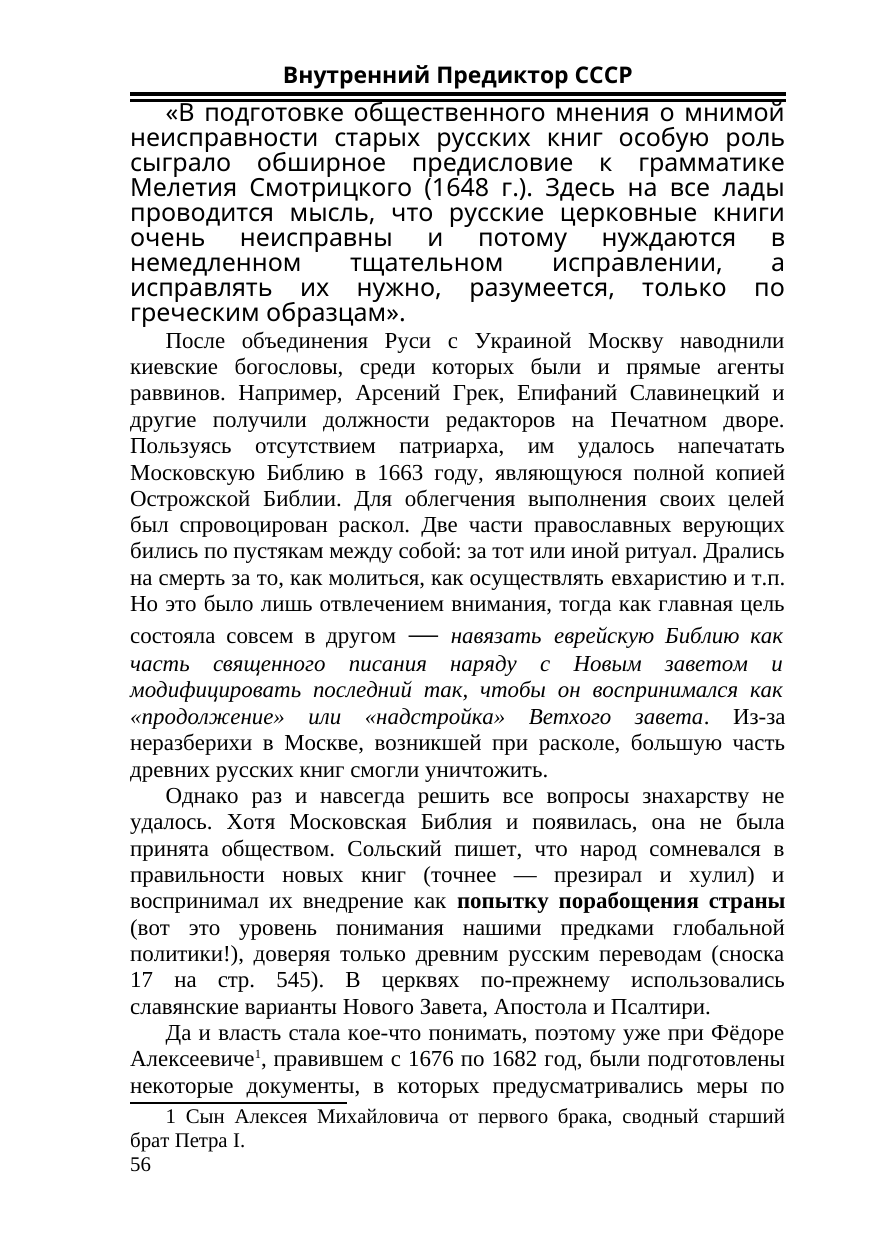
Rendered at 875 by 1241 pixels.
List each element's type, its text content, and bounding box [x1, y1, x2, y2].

text Да и власть стала кое-что понимать, поэтому уже при Фёдоре Алексеевиче, правившем с 1676 по 1682 год, были подготовлены некоторые документы, в которых предусматривались меры по [130, 1019, 786, 1098]
text Однако раз и навсегда решить все вопросы знахарству не удалось. Хотя Московская Библия и появилась, она не была принята обществом. Сольский пишет, что народ сомневался в правильности новых книг (точнее — презирал и хулил) и воспринимал их внедрение как попытку порабощения страны (вот это уровень понимания нашими предками глобальной политики!), доверяя только древним русским переводам (сноска 17 на стр. 545). В церквях по-прежнему использовались славянские варианты Нового Завета, Апостола и Псалтири. [130, 782, 786, 1019]
text «В подготовке общественного мнения о мнимой неисправности старых русских книг особую роль сыграло обширное предисловие к грамматике Мелетия Смотpицкого (1648 г.). Здесь на все лады проводится мысль, что русские церковные книги очень неисправны и потому нуждаются в немедленном тщательном исправлении, а исправлять их нужно, разумеется, только по греческим образцам». [130, 102, 786, 327]
text Сын Алексея Михайловича от первого брака, сводный старший брат Петра I. [130, 1103, 786, 1152]
text После объединения Руси с Украиной Москву наводнили киевские богословы, среди которых были и прямые агенты раввинов. Например, Арсений Грек, Епифаний Славинецкий и другие получили должности редакторов на Печатном дворе. Пользуясь отсутствием патриарха, им удалось напечатать Московскую Библию в 1663 году, являющуюся полной копией Острожской Библии. Для облегчения выполнения своих целей был спровоцирован раскол. Две части православных верующих бились по пустякам между собой: за тот или иной ритуал. Дрались на смерть за то, как молиться, как осуществлять евхаристию и т.п. Но это было лишь отвлечением внимания, тогда как главная цель состояла совсем в другом — навязать еврейскую Библию как часть священного писания наряду с Новым заветом и модифицировать последний так, чтобы он воспринимался как «продолжение» или «надстройка» Ветхого завета. Из-за неразберихи в Москве, возникшей при расколе, большую часть древних русских книг смогли уничтожить. [130, 327, 786, 782]
